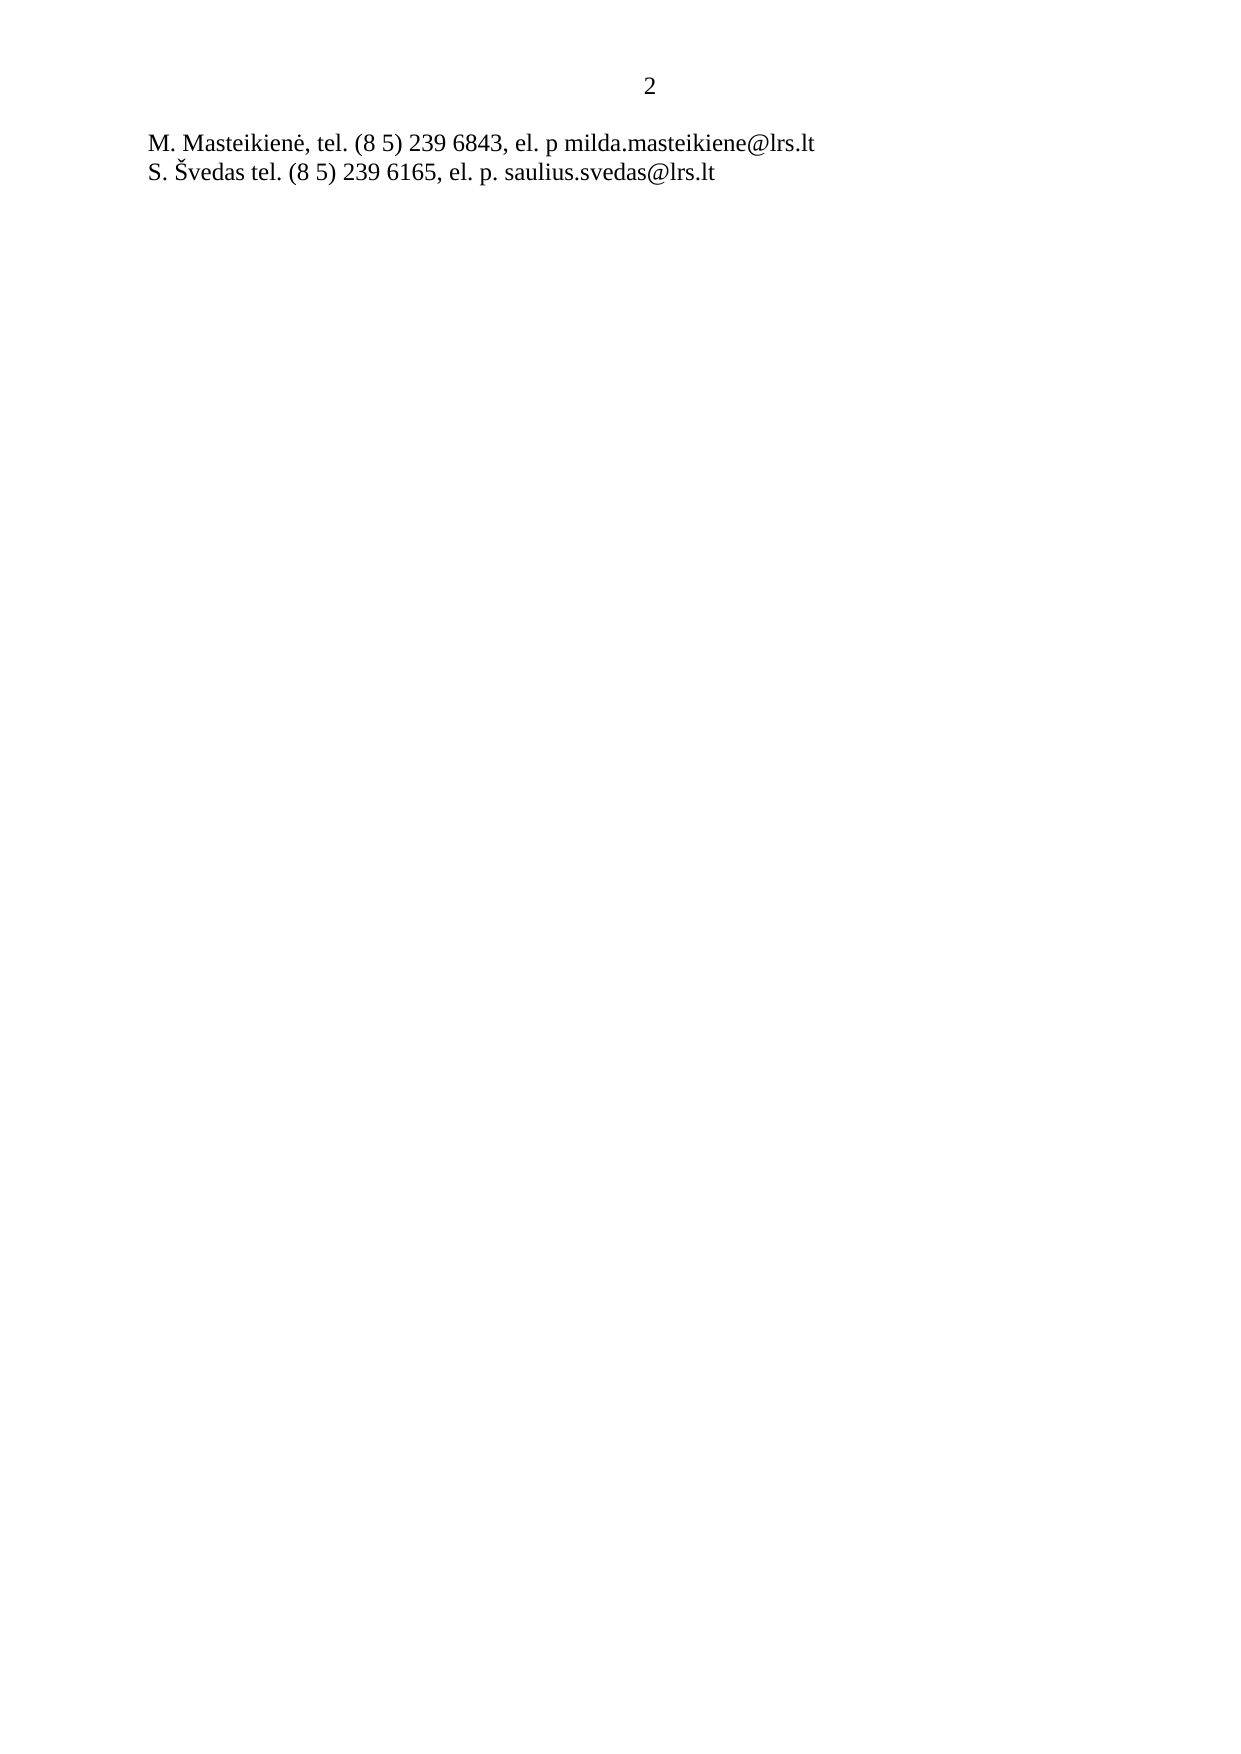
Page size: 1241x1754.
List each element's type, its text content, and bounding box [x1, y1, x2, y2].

text S. Švedas tel. (8 5) 239 6165, el. p. saulius.svedas@lrs.lt [148, 157, 1152, 186]
text M. Masteikienė, tel. (8 5) 239 6843, el. p milda.masteikiene@lrs.lt [148, 128, 1152, 157]
